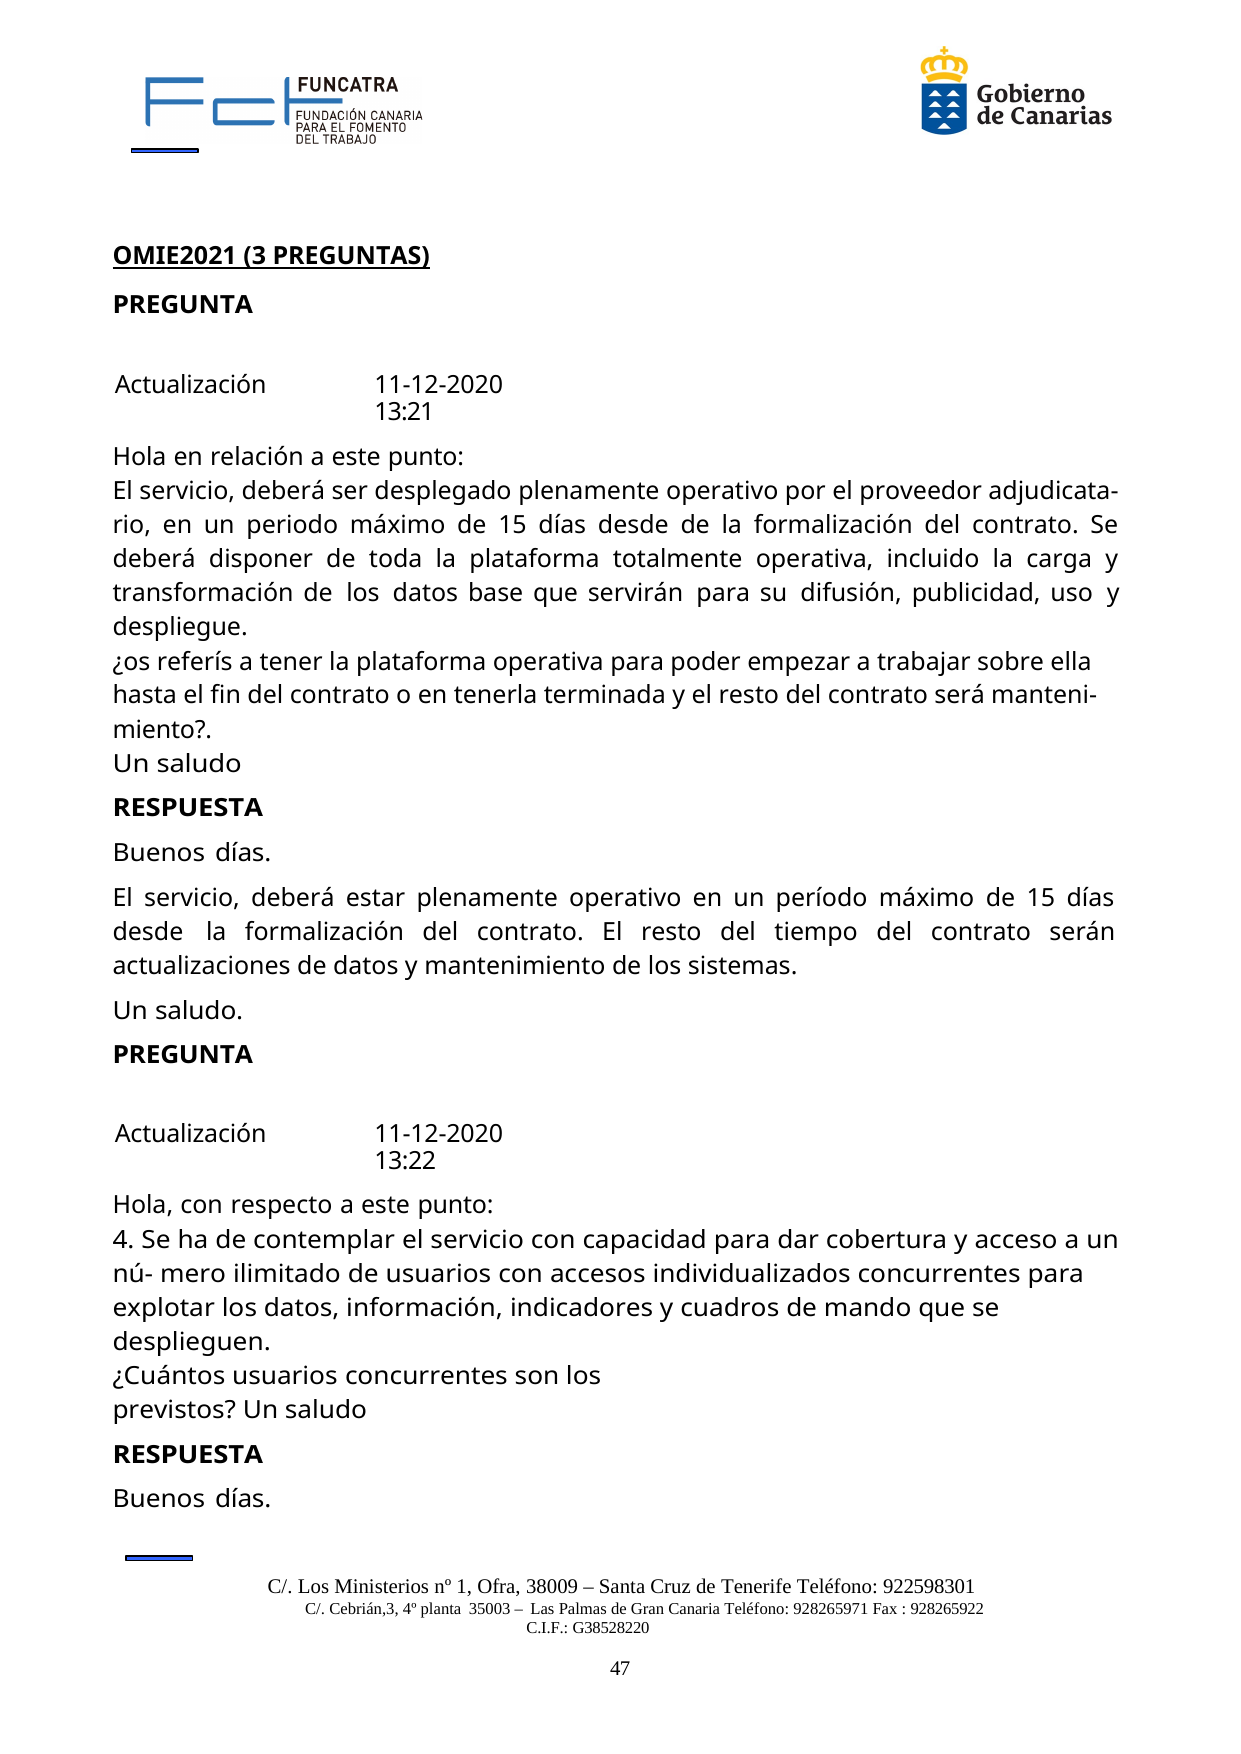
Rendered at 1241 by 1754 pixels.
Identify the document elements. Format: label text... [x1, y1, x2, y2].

table_header Actualización [109, 371, 322, 426]
table_header Actualización [109, 1120, 322, 1175]
text Hola en relación a este punto: [112, 438, 1140, 472]
subtitle RESPUESTA [112, 1436, 1140, 1470]
text ¿os referís a tener la plataforma operativa para poder empezar a trabajar sobre ella hasta el fin del contrato o en tenerla terminada y el resto del contrato será manteni- miento?. [112, 643, 1106, 745]
text 4. Se ha de contemplar el servicio con capacidad para dar cobertura y acceso a un nú- mero ilimitado de usuarios con accesos individualizados concurrentes para explotar los datos, información, indicadores y cuadros de mando que se desplieguen. [112, 1221, 1140, 1357]
picture [145, 77, 423, 144]
text Hola, con respecto a este punto: [112, 1187, 1140, 1221]
picture [920, 46, 1112, 135]
text El servicio, deberá estar plenamente operativo en un período máximo de 15 días desde la formalización del contrato. El resto del tiempo del contrato serán actualizaciones de datos y mantenimiento de los sistemas. [112, 880, 1116, 982]
text Un saludo [112, 745, 1140, 779]
text Buenos días. [112, 1481, 1140, 1515]
subtitle RESPUESTA [112, 790, 1140, 824]
table_header 11-12-2020 13:21 [322, 371, 561, 426]
table_header 11-12-2020 13:22 [322, 1120, 563, 1175]
text Un saludo. [112, 992, 1140, 1026]
subtitle PREGUNTA [112, 1037, 1140, 1071]
text El servicio, deberá ser desplegado plenamente operativo por el proveedor adjudicata- rio, en un periodo máximo de 15 días desde de la formalización del contrato. Se deberá disponer de toda la plataforma totalmente operativa, incluido la carga y transformación de los datos base que servirán para su difusión, publicidad, uso y despliegue. [112, 472, 1119, 643]
text ¿Cuántos usuarios concurrentes son los previstos? Un saludo [112, 1358, 718, 1426]
subtitle OMIE2021 (3 PREGUNTAS) PREGUNTA [112, 238, 476, 321]
text Buenos días. [112, 835, 1140, 869]
